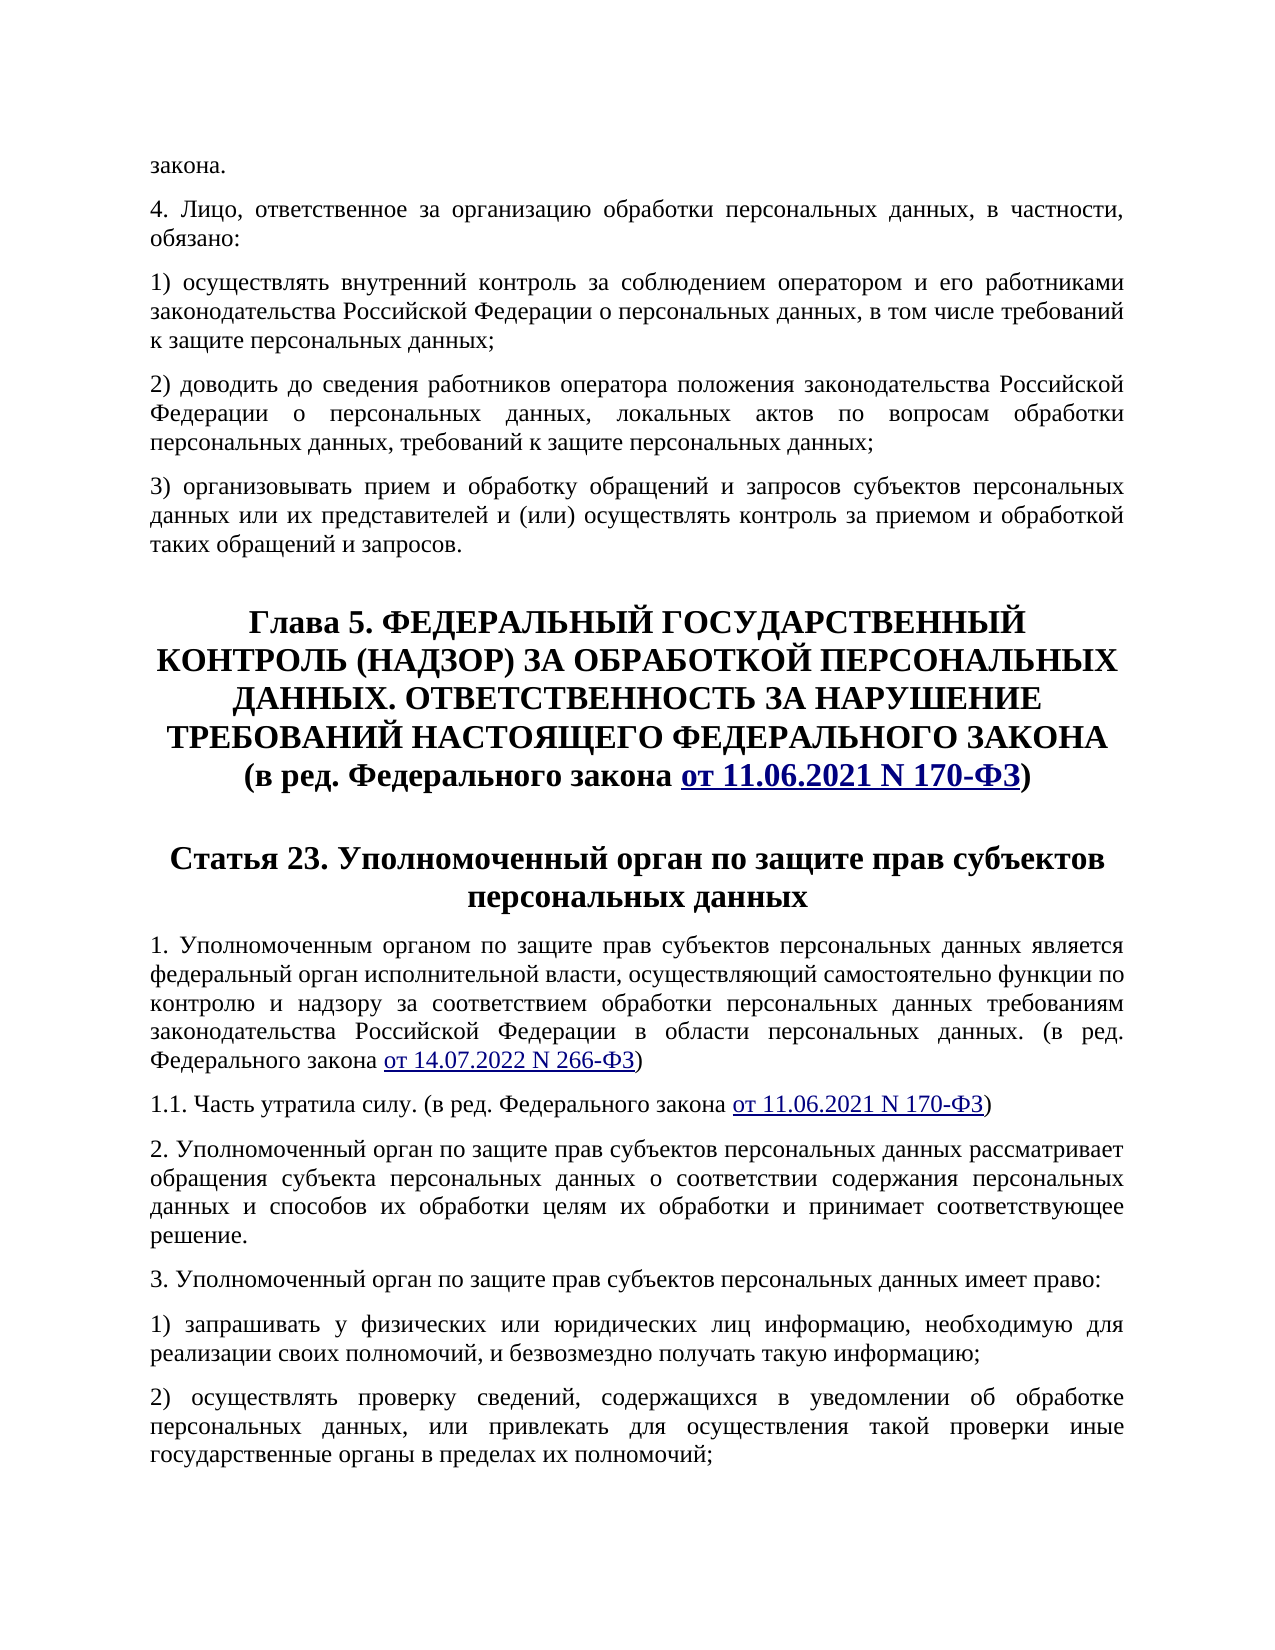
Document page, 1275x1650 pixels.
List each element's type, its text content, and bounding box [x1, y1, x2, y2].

text 1.1. Часть утратила силу. (в ред. Федерального закона от 11.06.2021 N 170-ФЗ) [150, 1089, 1125, 1118]
text закона. [150, 150, 1125, 179]
text 3. Уполномоченный орган по защите прав субъектов персональных данных имеет право: [150, 1264, 1125, 1293]
text 1) осуществлять внутренний контроль за соблюдением оператором и его работниками законодательства Российской Федерации о персональных данных, в том числе требований к защите персональных данных; [150, 267, 1125, 354]
text 2. Уполномоченный орган по защите прав субъектов персональных данных рассматривает обращения субъекта персональных данных о соответствии содержания персональных данных и способов их обработки целям их обработки и принимает соответствующее решение. [150, 1134, 1125, 1249]
text Статья 23. Уполномоченный орган по защите прав субъектов персональных данных [150, 838, 1125, 914]
text 2) доводить до сведения работников оператора положения законодательства Российской Федерации о персональных данных, локальных актов по вопросам обработки персональных данных, требований к защите персональных данных; [150, 369, 1125, 456]
text 3) организовывать прием и обработку обращений и запросов субъектов персональных данных или их представителей и (или) осуществлять контроль за приемом и обработкой таких обращений и запросов. [150, 471, 1125, 557]
text Глава 5. ФЕДЕРАЛЬНЫЙ ГОСУДАРСТВЕННЫЙ КОНТРОЛЬ (НАДЗОР) ЗА ОБРАБОТКОЙ ПЕРСОНАЛЬНЫХ ДАННЫХ. ОТВЕТСТВЕННОСТЬ ЗА НАРУШЕНИЕ ТРЕБОВАНИЙ НАСТОЯЩЕГО ФЕДЕРАЛЬНОГО ЗАКОНА (в ред. Федерального закона от 11.06.2021 N 170-ФЗ) [150, 602, 1125, 793]
text 1) запрашивать у физических или юридических лиц информацию, необходимую для реализации своих полномочий, и безвозмездно получать такую информацию; [150, 1309, 1125, 1366]
text 2) осуществлять проверку сведений, содержащихся в уведомлении об обработке персональных данных, или привлекать для осуществления такой проверки иные государственные органы в пределах их полномочий; [150, 1382, 1125, 1468]
text 4. Лицо, ответственное за организацию обработки персональных данных, в частности, обязано: [150, 194, 1125, 252]
text 1. Уполномоченным органом по защите прав субъектов персональных данных является федеральный орган исполнительной власти, осуществляющий самостоятельно функции по контролю и надзору за соответствием обработки персональных данных требованиям законодательства Российской Федерации в области персональных данных. (в ред. Федерального закона от 14.07.2022 N 266-ФЗ) [150, 930, 1125, 1074]
